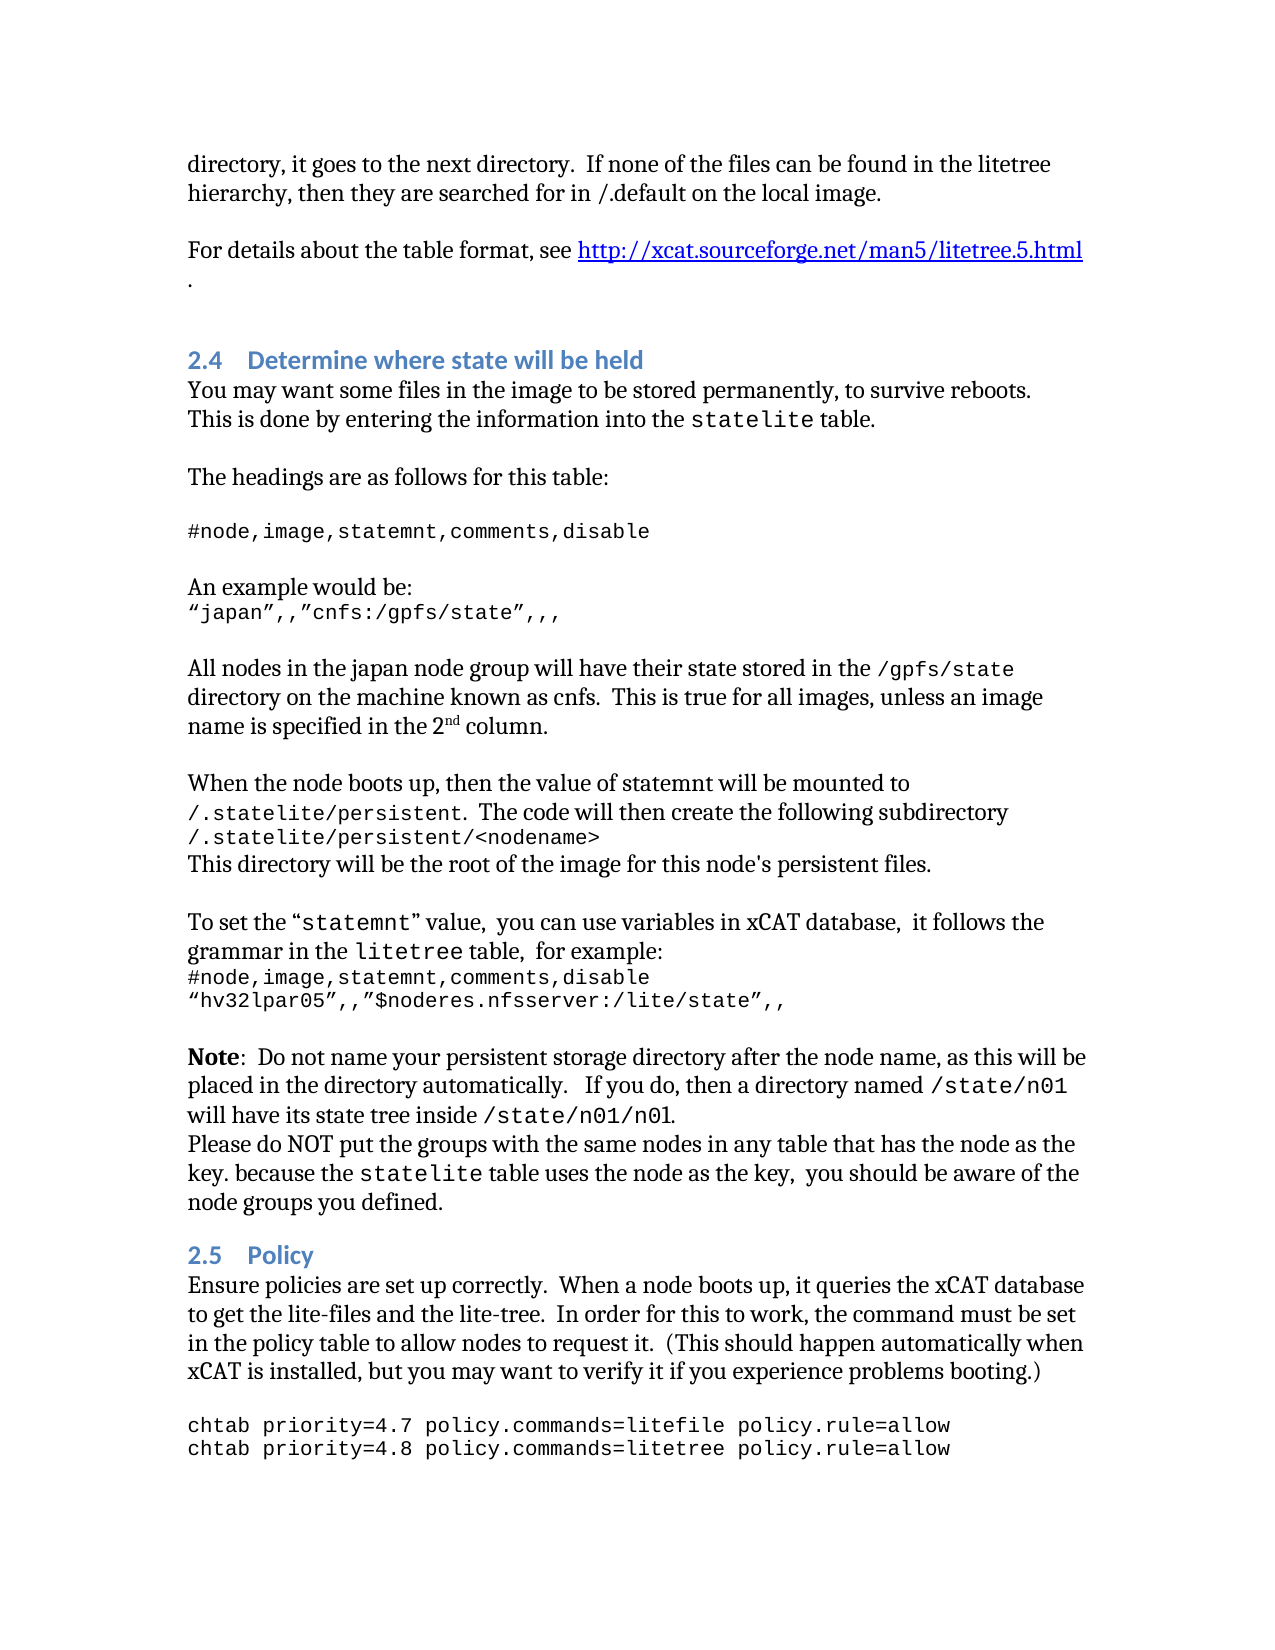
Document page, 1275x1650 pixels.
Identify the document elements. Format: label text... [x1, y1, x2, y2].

text An example would be: [187, 573, 1087, 602]
text Note: Do not name your persistent storage directory after the node name, as this will be placed in the directory automatically. If you do, then a directory named /state/n01 will have its state tree inside /state/n01/n01. [187, 1043, 1087, 1130]
text To set the “statemnt” value, you can use variables in xCAT database, it follows the grammar in the litetree table, for example: [187, 908, 1087, 967]
text The headings are as follows for this table: [187, 463, 1087, 492]
subtitle Determine where state will be held [187, 343, 1087, 376]
text This directory will be the root of the image for this node's persistent files. [187, 850, 1087, 879]
text chtab priority=4.8 policy.commands=litetree policy.rule=allow [187, 1438, 1087, 1462]
text #node,image,statemnt,comments,disable [187, 521, 1087, 544]
text You may want some files in the image to be stored permanently, to survive reboots. This is done by entering the information into the statelite table. [187, 376, 1087, 434]
text Please do NOT put the groups with the same nodes in any table that has the node as the key. because the statelite table uses the node as the key, you should be aware of the node groups you defined. [187, 1130, 1087, 1217]
text #node,image,statemnt,comments,disable [187, 967, 1087, 990]
text For details about the table format, see http://xcat.sourceforge.net/man5/litetree.5.html . [187, 236, 1087, 294]
text When the node boots up, then the value of statemnt will be mounted to /.statelite/persistent. The code will then create the following subdirectory /.statelite/persistent/<nodename> [187, 769, 1087, 850]
text “japan”,,”cnfs:/gpfs/state”,,, [187, 602, 1087, 626]
text Ensure policies are set up correctly. When a node boots up, it queries the xCAT database to get the lite-files and the lite-tree. In order for this to work, the command must be set in the policy table to allow nodes to request it. (This should happen automatically when xCAT is installed, but you may want to verify it if you experience problems booting.) [187, 1271, 1087, 1386]
text directory, it goes to the next directory. If none of the files can be found in the litetree hierarchy, then they are searched for in /.default on the local image. [187, 150, 1087, 207]
subtitle Policy [187, 1238, 1087, 1271]
text “hv32lpar05”,,”$noderes.nfsserver:/lite/state”,, [187, 990, 1087, 1014]
text chtab priority=4.7 policy.commands=litefile policy.rule=allow [187, 1415, 1087, 1438]
text All nodes in the japan node group will have their state stored in the /gpfs/state directory on the machine known as cnfs. This is true for all images, unless an image name is specified in the 2nd column. [187, 654, 1087, 741]
